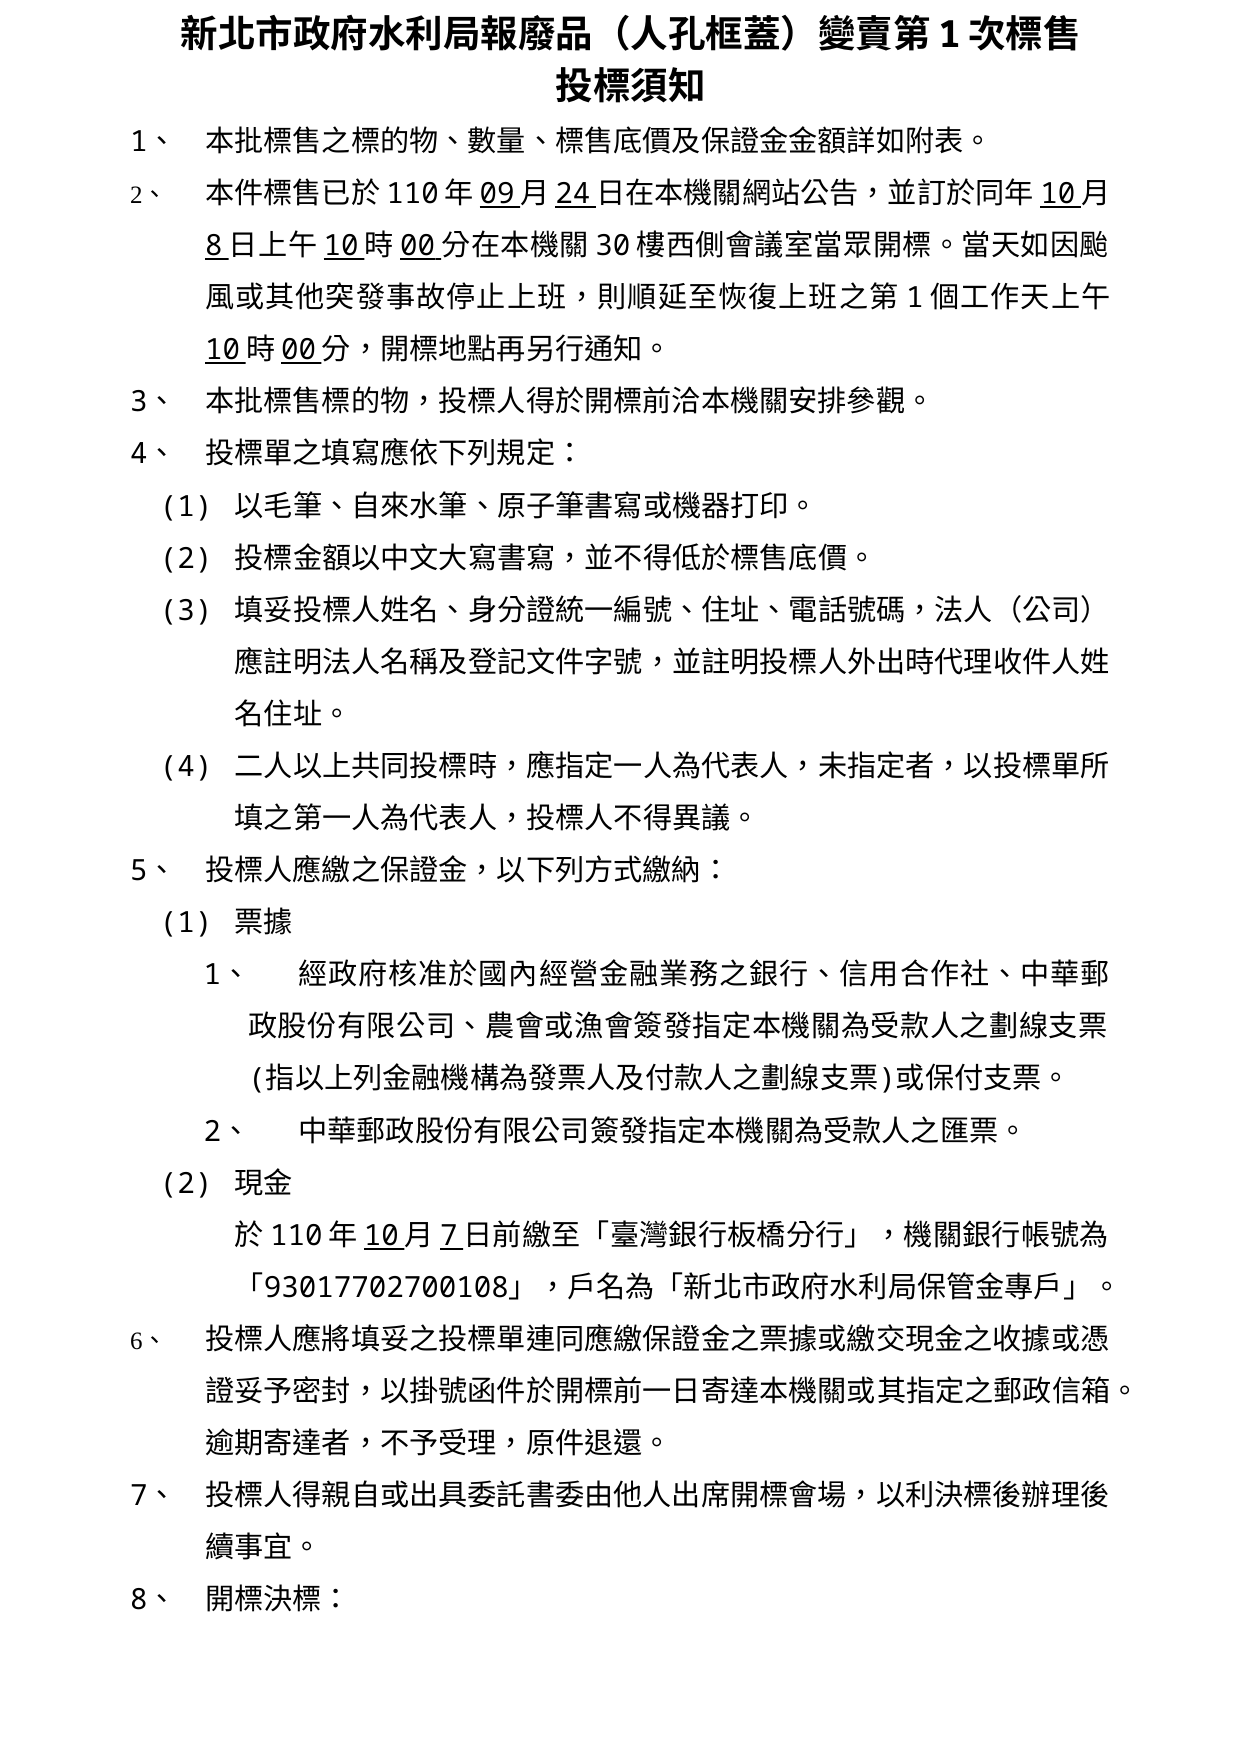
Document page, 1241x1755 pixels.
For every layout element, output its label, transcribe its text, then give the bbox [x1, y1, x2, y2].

list 投標人得親自或出具委託書委由他人出席開標會場，以利決標後辦理後 續事宜。 [130, 1464, 1110, 1568]
list 中華郵政股份有限公司簽發指定本機關為受款人之匯票。 [203, 1099, 1110, 1151]
list 票據 [159, 891, 1110, 943]
list 現金 [159, 1151, 1110, 1203]
list 二人以上共同投標時，應指定一人為代表人，未指定者，以投標單所填之第一人為代表人，投標人不得異議。 [159, 735, 1110, 839]
list 本件標售已於110年09月24日在本機關網站公告，並訂於同年10月8日上午10時00分在本機關30樓西側會議室當眾開標。當天如因颱風或其他突發事故停止上班，則順延至恢復上班之第1個工作天上午10時00分，開標地點再另行通知。 [130, 162, 1110, 370]
list 投標人應將填妥之投標單連同應繳保證金之票據或繳交現金之收據或憑證妥予密封，以掛號函件於開標前一日寄達本機關或其指定之郵政信箱。逾期寄達者，不予受理，原件退還。 [130, 1308, 1110, 1464]
list 本批標售之標的物、數量、標售底價及保證金金額詳如附表。 [130, 110, 1110, 162]
list 以毛筆、自來水筆、原子筆書寫或機器打印。 [159, 474, 1110, 526]
list 開標決標： [130, 1568, 1110, 1620]
text 於110年10月7日前繳至「臺灣銀行板橋分行」，機關銀行帳號為「93017702700108」，戶名為「新北市政府水利局保管金專戶」。 [234, 1203, 1110, 1308]
list 投標金額以中文大寫書寫，並不得低於標售底價。 [159, 526, 1110, 578]
list 填妥投標人姓名、身分證統一編號、住址、電話號碼，法人（公司）應註明法人名稱及登記文件字號，並註明投標人外出時代理收件人姓名住址。 [159, 578, 1110, 735]
list 本批標售標的物，投標人得於開標前洽本機關安排參觀。 [130, 370, 1110, 422]
list 經政府核准於國內經營金融業務之銀行、信用合作社、中華郵政股份有限公司、農會或漁會簽發指定本機關為受款人之劃線支票(指以上列金融機構為發票人及付款人之劃線支票)或保付支票。 [203, 943, 1110, 1099]
list 投標人應繳之保證金，以下列方式繳納： [130, 839, 1110, 891]
text 新北市政府水利局報廢品（人孔框蓋）變賣第1次標售 [151, 6, 1110, 58]
list 投標單之填寫應依下列規定： [130, 422, 1110, 474]
text 投標須知 [151, 58, 1110, 110]
